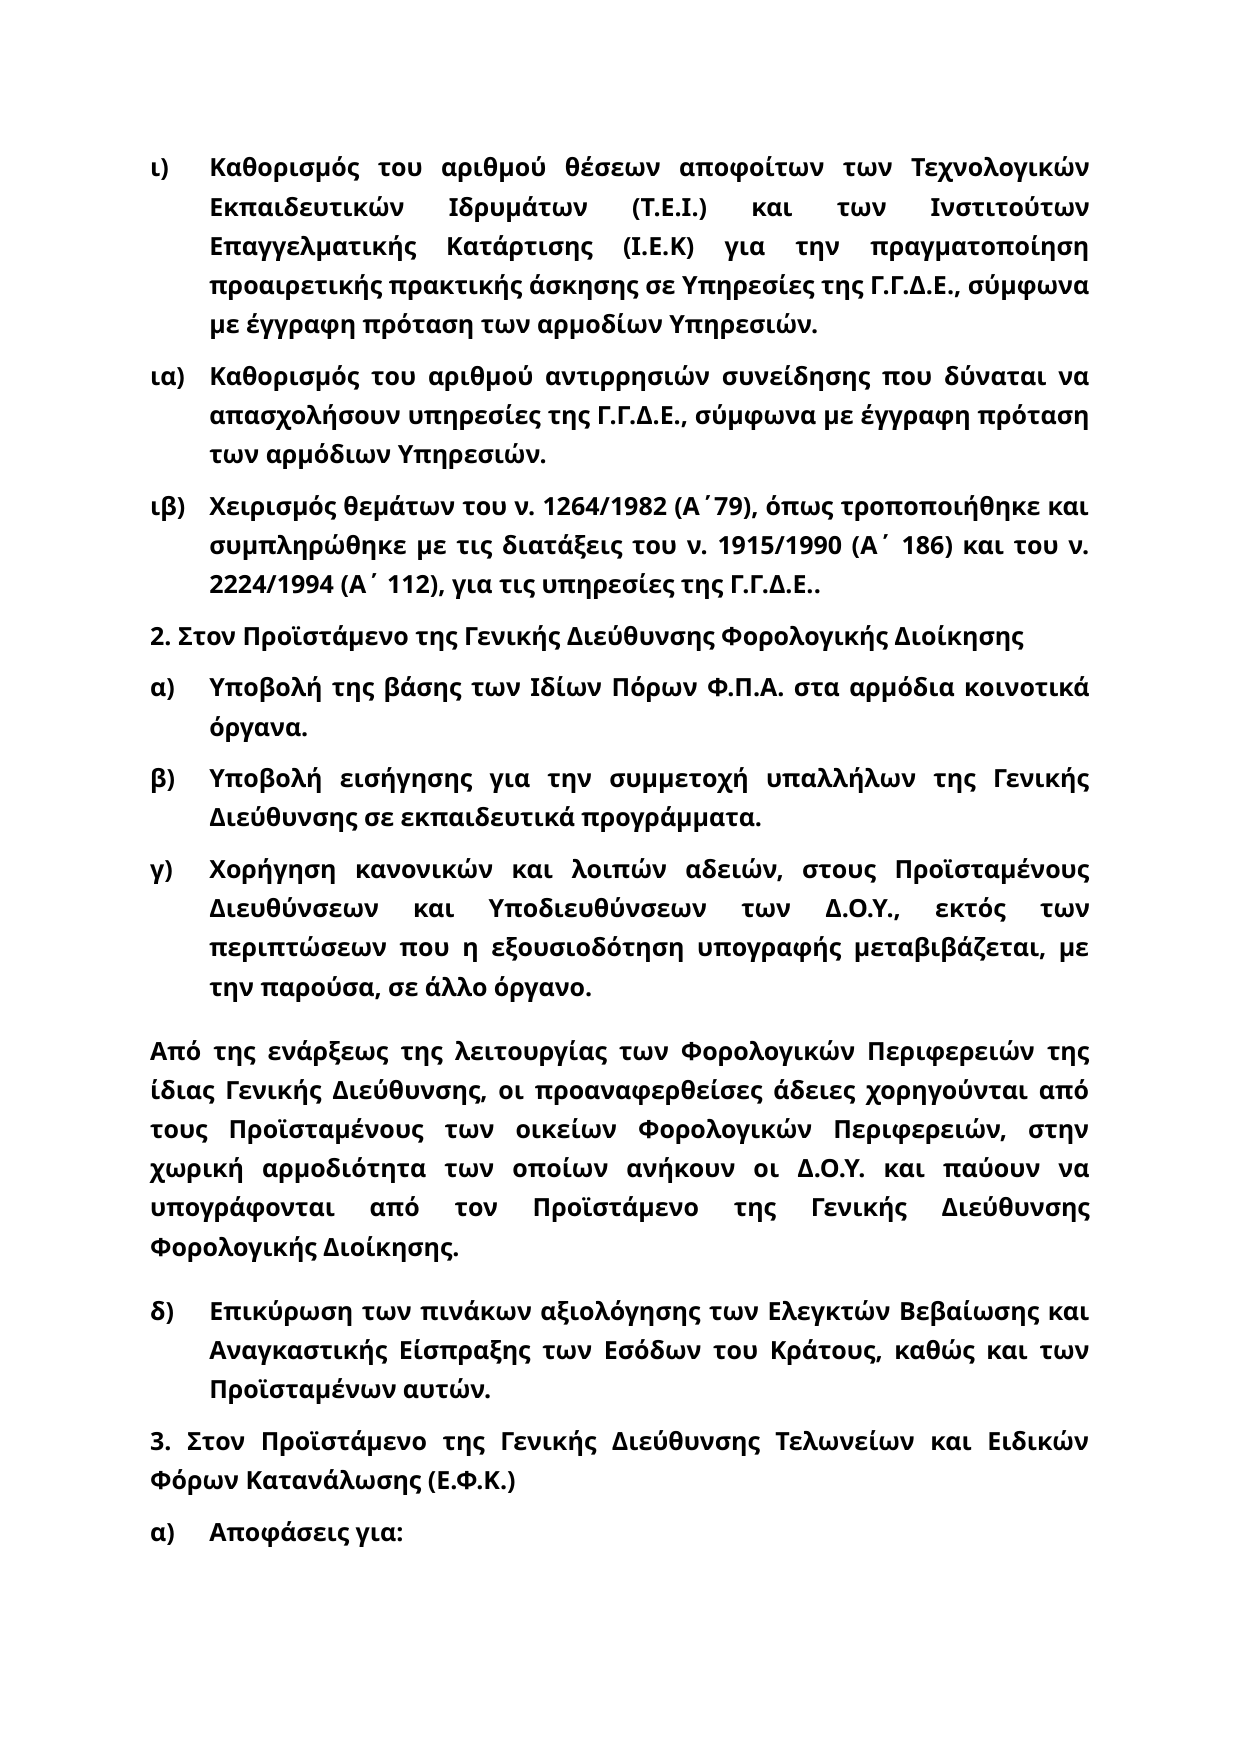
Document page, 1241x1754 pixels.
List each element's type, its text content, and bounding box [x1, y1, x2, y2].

list γ) Χορήγηση κανονικών και λοιπών αδειών, στους Προϊσταμένους Διευθύνσεων και Υποδιευθύνσεων των Δ.Ο.Υ., εκτός των περιπτώσεων που η εξουσιοδότηση υπογραφής μεταβιβάζεται, με την παρούσα, σε άλλο όργανο. [150, 852, 1090, 1003]
list ια) Καθορισμός του αριθμού αντιρρησιών συνείδησης που δύναται να απασχολήσουν υπηρεσίες της Γ.Γ.Δ.Ε., σύμφωνα με έγγραφη πρόταση των αρμόδιων Υπηρεσιών. [150, 358, 1090, 471]
text 3. Στον Προϊστάμενο της Γενικής Διεύθυνσης Τελωνείων και Ειδικών Φόρων Κατανάλωσης (Ε.Φ.Κ.) [150, 1423, 1090, 1497]
list ιβ) Χειρισμός θεμάτων του ν. 1264/1982 (Α΄79), όπως τροποποιήθηκε και συμπληρώθηκε με τις διατάξεις του ν. 1915/1990 (Α΄ 186) και του ν. 2224/1994 (Α΄ 112), για τις υπηρεσίες της Γ.Γ.Δ.Ε.. [150, 488, 1090, 601]
list α) Υποβολή της βάσης των Ιδίων Πόρων Φ.Π.Α. στα αρμόδια κοινοτικά όργανα. [150, 670, 1090, 743]
list ι) Καθορισμός του αριθμού θέσεων αποφοίτων των Τεχνολογικών Εκπαιδευτικών Ιδρυμάτων (Τ.Ε.Ι.) και των Ινστιτούτων Επαγγελματικής Κατάρτισης (Ι.Ε.Κ) για την πραγματοποίηση προαιρετικής πρακτικής άσκησης σε Υπηρεσίες της Γ.Γ.Δ.Ε., σύμφωνα με έγγραφη πρόταση των αρμοδίων Υπηρεσιών. [150, 150, 1090, 341]
text Από της ενάρξεως της λειτουργίας των Φορολογικών Περιφερειών της ίδιας Γενικής Διεύθυνσης, οι προαναφερθείσες άδειες χορηγούνται από τους Προϊσταμένους των οικείων Φορολογικών Περιφερειών, στην χωρική αρμοδιότητα των οποίων ανήκουν οι Δ.Ο.Υ. και παύουν να υπογράφονται από τον Προϊστάμενο της Γενικής Διεύθυνσης Φορολογικής Διοίκησης. [150, 1033, 1090, 1263]
text 2. Στον Προϊστάμενο της Γενικής Διεύθυνσης Φορολογικής Διοίκησης [150, 618, 1090, 652]
list β) Υποβολή εισήγησης για την συμμετοχή υπαλλήλων της Γενικής Διεύθυνσης σε εκπαιδευτικά προγράμματα. [150, 761, 1090, 834]
list δ) Επικύρωση των πινάκων αξιολόγησης των Ελεγκτών Βεβαίωσης και Αναγκαστικής Είσπραξης των Εσόδων του Κράτους, καθώς και των Προϊσταμένων αυτών. [150, 1293, 1090, 1406]
list α) Αποφάσεις για: [150, 1514, 1090, 1548]
